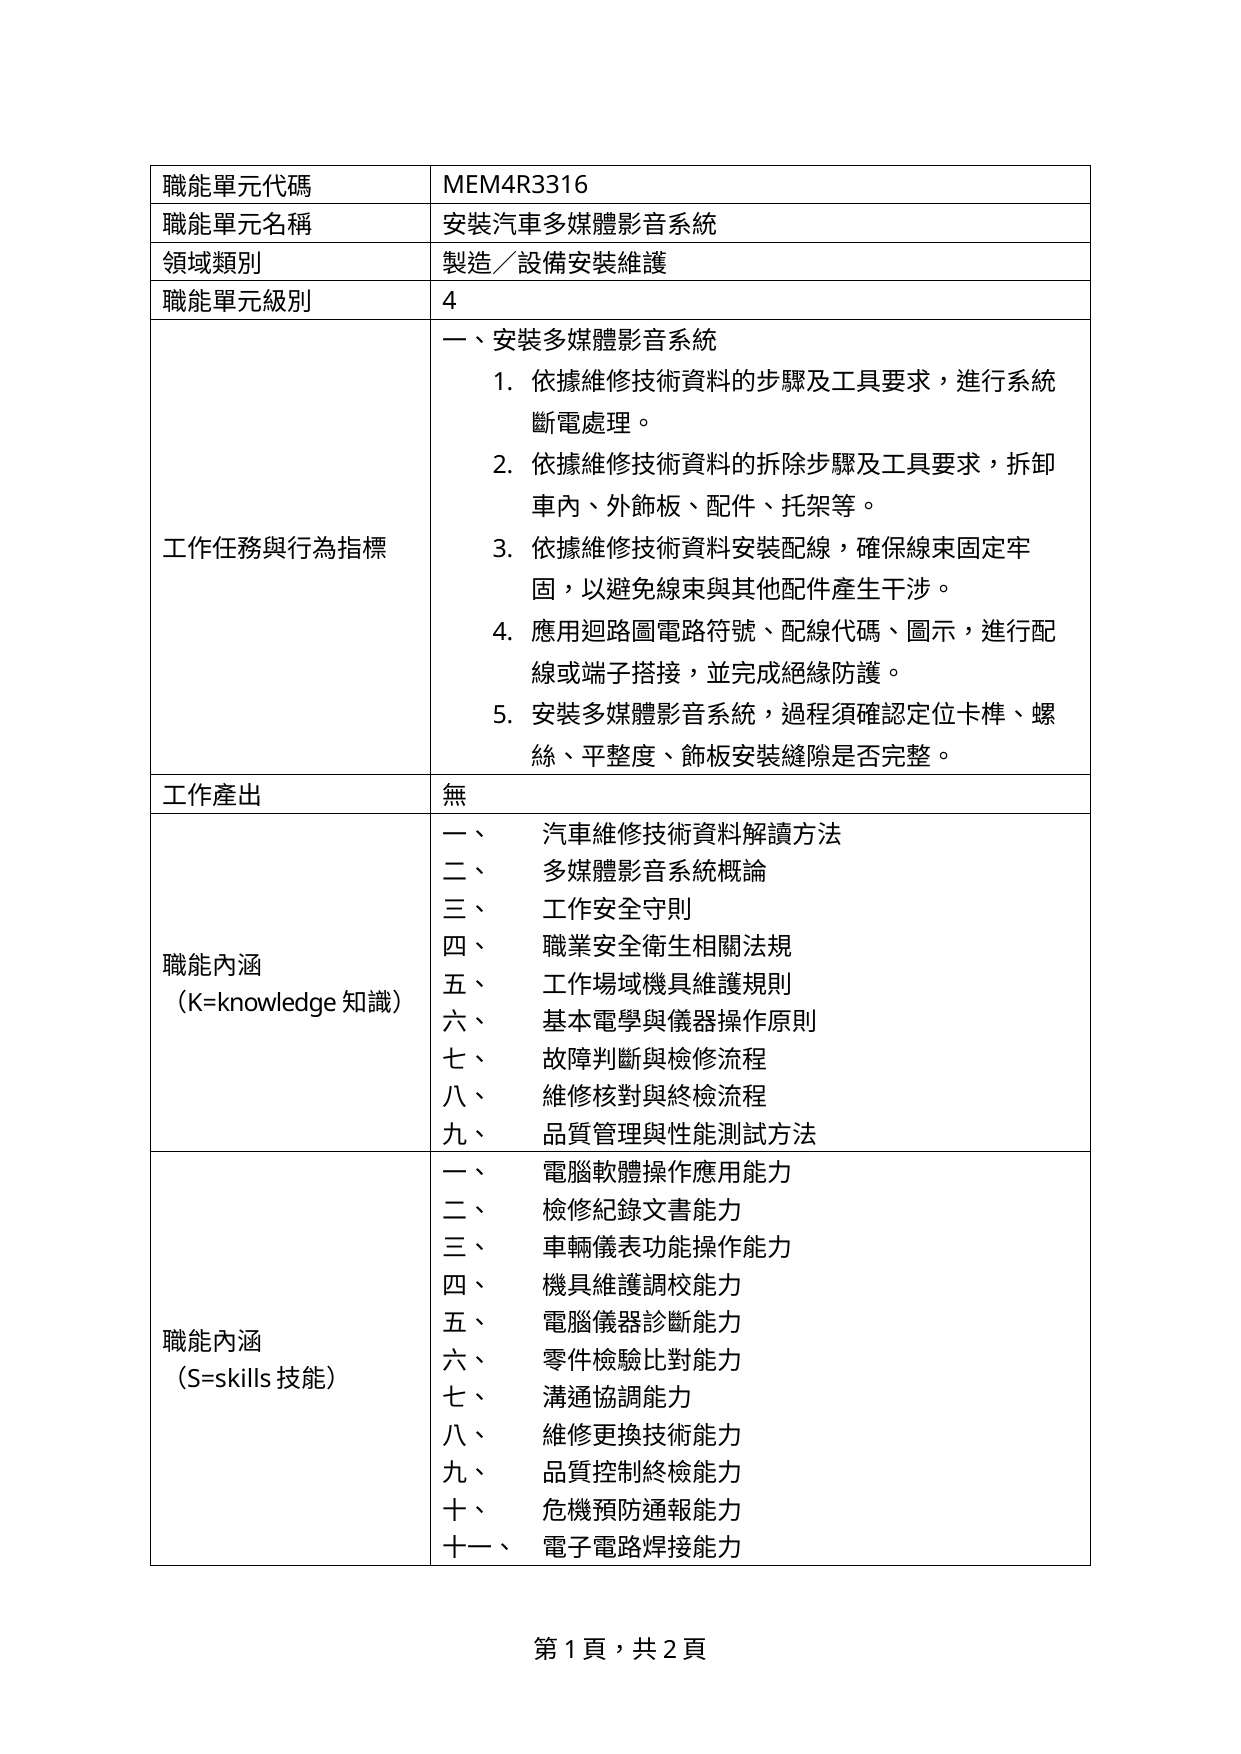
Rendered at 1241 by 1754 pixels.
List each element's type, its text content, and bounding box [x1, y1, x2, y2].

table_cell 職能內涵 （K=knowledge知識） [151, 814, 430, 1151]
table_cell 職能內涵 （S=skills技能） [151, 1152, 430, 1564]
table_cell 工作產出 [151, 775, 430, 812]
table_header 職能單元代碼 [151, 166, 430, 203]
table_cell 職能單元名稱 [151, 204, 430, 242]
table_header MEM4R3316 [431, 166, 1090, 203]
table_cell 安裝汽車多媒體影音系統 [431, 204, 1090, 242]
table_cell 領域類別 [151, 243, 430, 280]
table_cell 職能單元級別 [151, 281, 430, 319]
table_cell 製造／設備安裝維護 [431, 243, 1090, 280]
table_cell 電腦軟體操作應用能力 檢修紀錄文書能力 車輛儀表功能操作能力 機具維護調校能力 電腦儀器診斷能力 零件檢驗比對能力 溝通協調能力 維修更換技術能力 品質控制終檢能力 危機預防通報能力 電子電路焊接能力 [431, 1152, 1090, 1564]
table_cell 工作任務與行為指標 [151, 320, 430, 774]
table_cell 汽車維修技術資料解讀方法 多媒體影音系統概論 工作安全守則 職業安全衛生相關法規 工作場域機具維護規則 基本電學與儀器操作原則 故障判斷與檢修流程 維修核對與終檢流程 品質管理與性能測試方法 [431, 814, 1090, 1151]
table_cell 4 [431, 281, 1090, 319]
table_cell 無 [431, 775, 1090, 812]
table_cell 一、安裝多媒體影音系統 依據維修技術資料的步驟及工具要求，進行系統斷電處理。 依據維修技術資料的拆除步驟及工具要求，拆卸車內、外飾板、配件、托架等。 依據維修技術資料安裝配線，確保線束固定牢固，以避免線束與其他配件產生干涉。 應用迴路圖電路符號、配線代碼、圖示，進行配線或端子搭接，並完成絕緣防護。 安裝多媒體影音系統，過程須確認定位卡榫、螺絲、平整度、飾板安裝縫隙是否完整。 [431, 320, 1090, 774]
